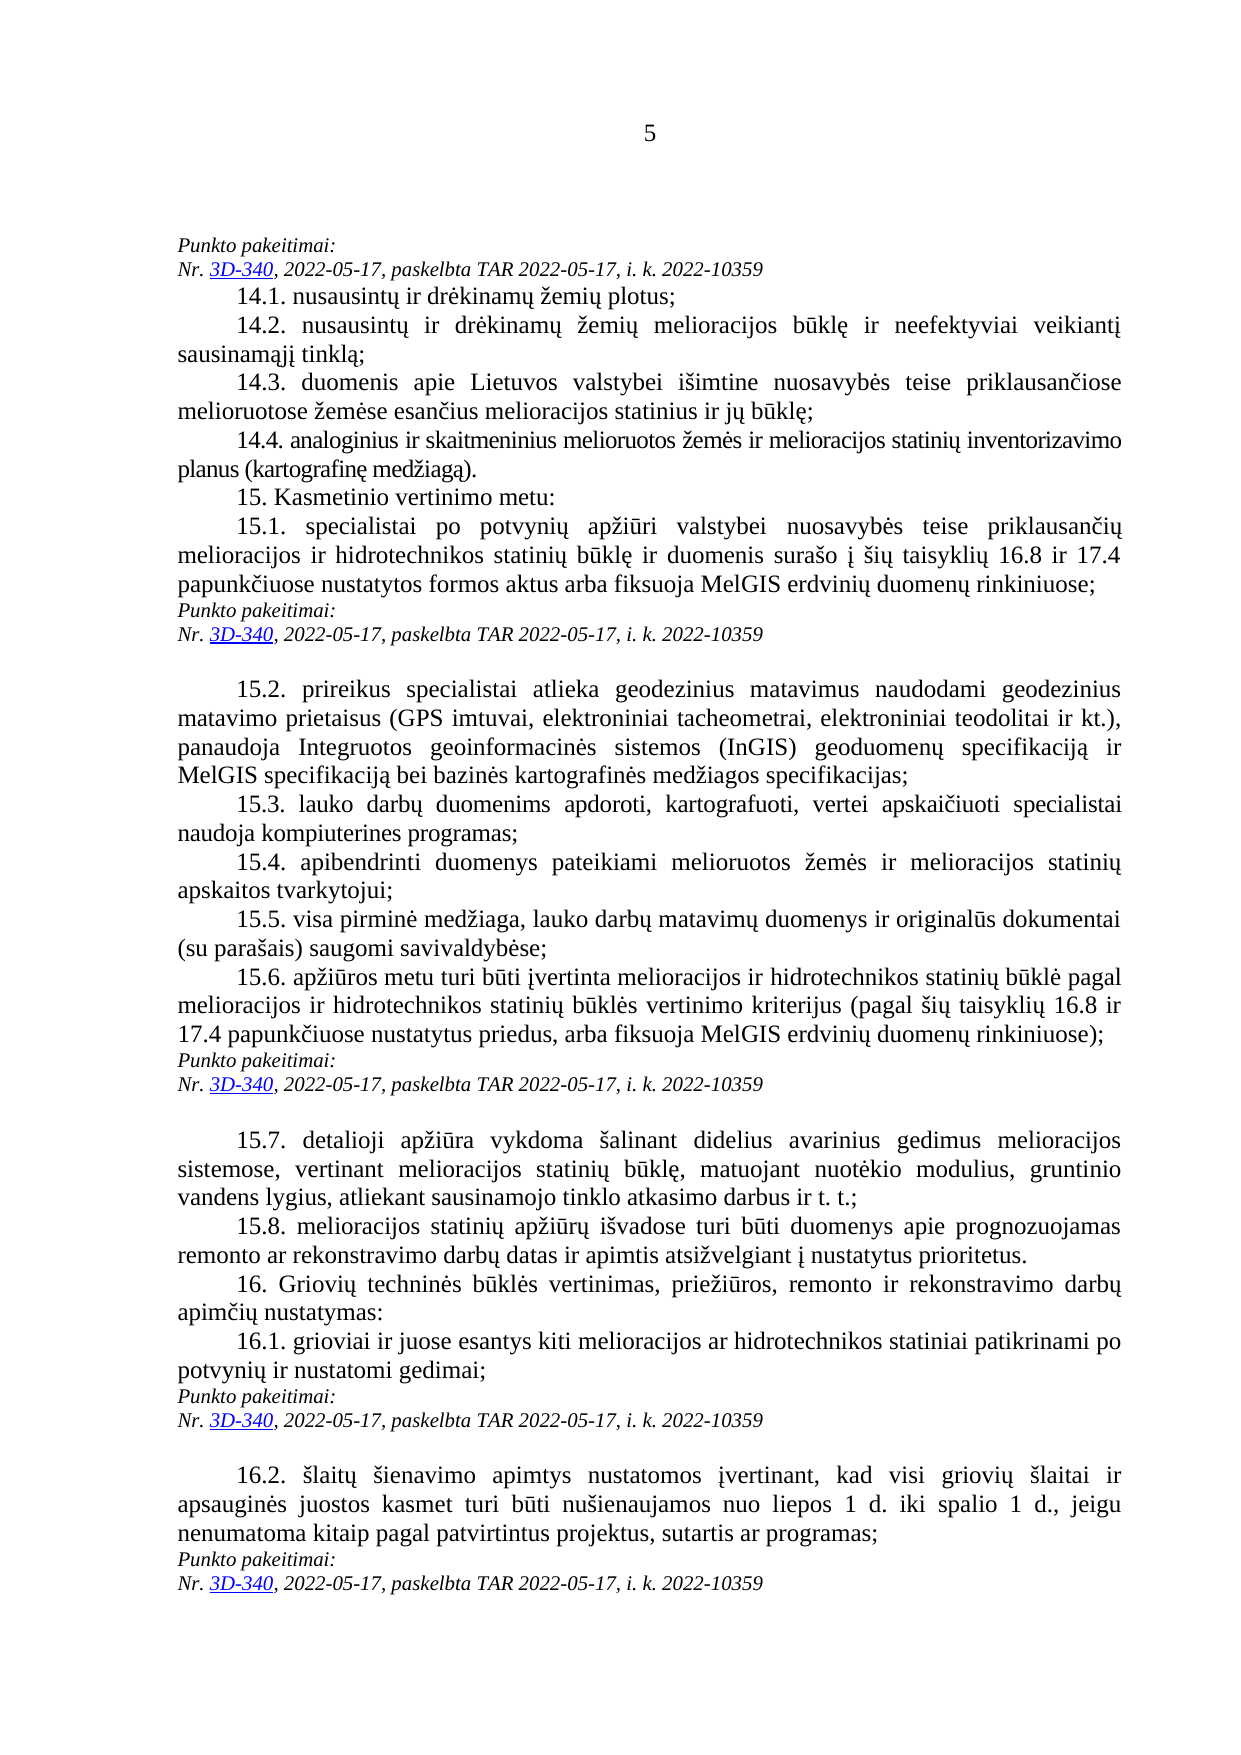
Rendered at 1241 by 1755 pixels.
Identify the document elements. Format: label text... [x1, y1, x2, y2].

text 16. Griovių techninės būklės vertinimas, priežiūros, remonto ir rekonstravimo darbų apimčių nustatymas: [177, 1269, 1122, 1326]
text Nr. 3D-340, 2022-05-17, paskelbta TAR 2022-05-17, i. k. 2022-10359 [177, 257, 1122, 281]
text 14.3. duomenis apie Lietuvos valstybei išimtine nuosavybės teise priklausančiose melioruotose žemėse esančius melioracijos statinius ir jų būklę; [177, 367, 1122, 425]
text 15.5. visa pirminė medžiaga, lauko darbų matavimų duomenys ir originalūs dokumentai (su parašais) saugomi savivaldybėse; [177, 904, 1122, 962]
text 15.1. specialistai po potvynių apžiūri valstybei nuosavybės teise priklausančių melioracijos ir hidrotechnikos statinių būklę ir duomenis surašo į šių taisyklių 16.8 ir 17.4 papunkčiuose nustatytos formos aktus arba fiksuoja MelGIS erdvinių duomenų rinkiniuose; [177, 511, 1122, 597]
text 15.8. melioracijos statinių apžiūrų išvadose turi būti duomenys apie prognozuojamas remonto ar rekonstravimo darbų datas ir apimtis atsižvelgiant į nustatytus prioritetus. [177, 1211, 1122, 1269]
text Punkto pakeitimai: [177, 1048, 1122, 1072]
text 16.1. grioviai ir juose esantys kiti melioracijos ar hidrotechnikos statiniai patikrinami po potvynių ir nustatomi gedimai; [177, 1326, 1122, 1384]
text Punkto pakeitimai: [177, 597, 1122, 622]
text Punkto pakeitimai: [177, 233, 1122, 257]
text 15.7. detalioji apžiūra vykdoma šalinant didelius avarinius gedimus melioracijos sistemose, vertinant melioracijos statinių būklę, matuojant nuotėkio modulius, gruntinio vandens lygius, atliekant sausinamojo tinklo atkasimo darbus ir t. t.; [177, 1125, 1122, 1211]
text Nr. 3D-340, 2022-05-17, paskelbta TAR 2022-05-17, i. k. 2022-10359 [177, 1408, 1122, 1432]
text 15.4. apibendrinti duomenys pateikiami melioruotos žemės ir melioracijos statinių apskaitos tvarkytojui; [177, 847, 1122, 904]
text Punkto pakeitimai: [177, 1384, 1122, 1408]
text 15.2. prireikus specialistai atlieka geodezinius matavimus naudodami geodezinius matavimo prietaisus (GPS imtuvai, elektroniniai tacheometrai, elektroniniai teodolitai ir kt.), panaudoja Integruotos geoinformacinės sistemos (InGIS) geoduomenų specifikaciją ir MelGIS specifikaciją bei bazinės kartografinės medžiagos specifikacijas; [177, 674, 1122, 789]
text Nr. 3D-340, 2022-05-17, paskelbta TAR 2022-05-17, i. k. 2022-10359 [177, 622, 1122, 646]
text 14.1. nusausintų ir drėkinamų žemių plotus; [177, 281, 1122, 310]
text Punkto pakeitimai: [177, 1547, 1122, 1571]
text 15.6. apžiūros metu turi būti įvertinta melioracijos ir hidrotechnikos statinių būklė pagal melioracijos ir hidrotechnikos statinių būklės vertinimo kriterijus (pagal šių taisyklių 16.8 ir 17.4 papunkčiuose nustatytus priedus, arba fiksuoja MelGIS erdvinių duomenų rinkiniuose); [177, 962, 1122, 1048]
text 14.2. nusausintų ir drėkinamų žemių melioracijos būklę ir neefektyviai veikiantį sausinamąjį tinklą; [177, 310, 1122, 367]
text 14.4. analoginius ir skaitmeninius melioruotos žemės ir melioracijos statinių inventorizavimo planus (kartografinę medžiagą). [177, 425, 1122, 482]
text Nr. 3D-340, 2022-05-17, paskelbta TAR 2022-05-17, i. k. 2022-10359 [177, 1571, 1122, 1595]
text 15. Kasmetinio vertinimo metu: [177, 482, 1122, 511]
text 16.2. šlaitų šienavimo apimtys nustatomos įvertinant, kad visi griovių šlaitai ir apsauginės juostos kasmet turi būti nušienaujamos nuo liepos 1 d. iki spalio 1 d., jeigu nenumatoma kitaip pagal patvirtintus projektus, sutartis ar programas; [177, 1461, 1122, 1547]
text 15.3. lauko darbų duomenims apdoroti, kartografuoti, vertei apskaičiuoti specialistai naudoja kompiuterines programas; [177, 789, 1122, 847]
text Nr. 3D-340, 2022-05-17, paskelbta TAR 2022-05-17, i. k. 2022-10359 [177, 1072, 1122, 1096]
